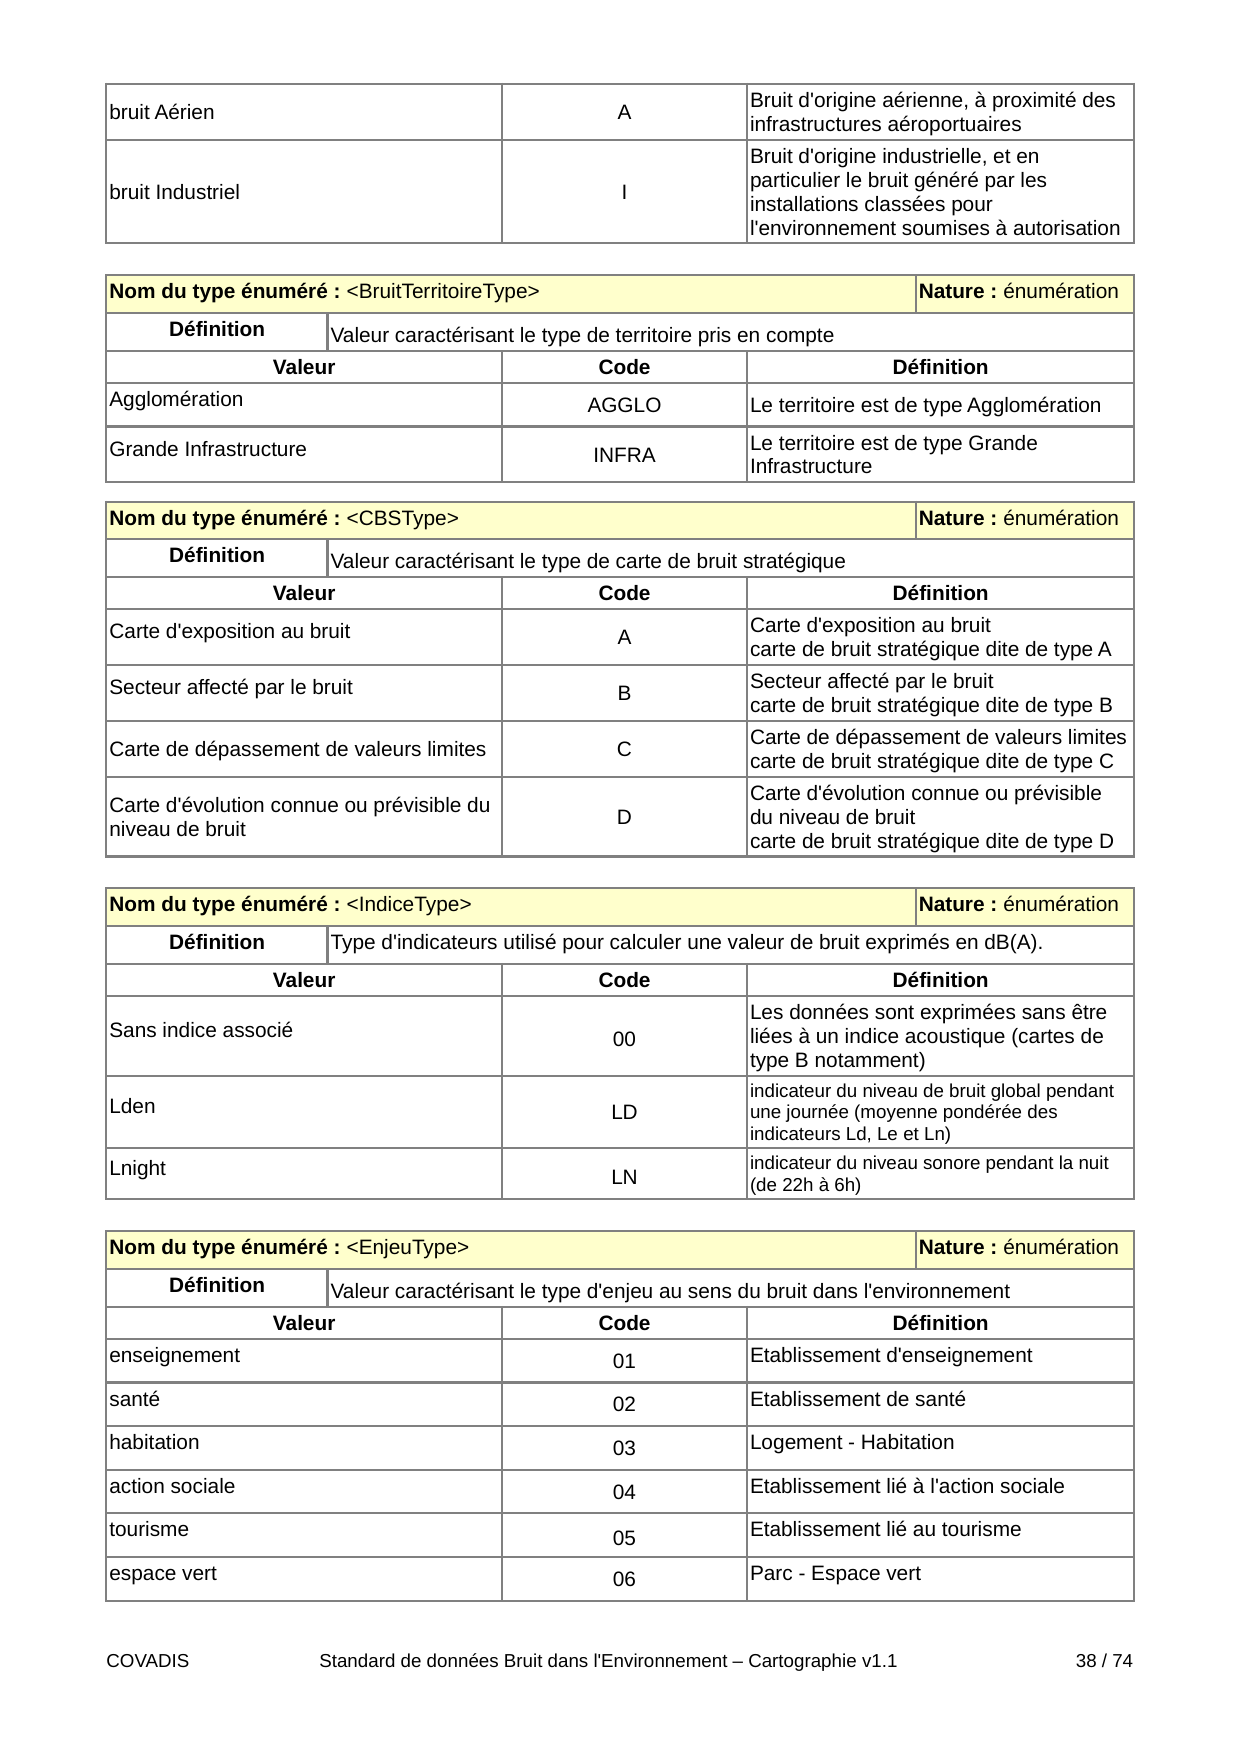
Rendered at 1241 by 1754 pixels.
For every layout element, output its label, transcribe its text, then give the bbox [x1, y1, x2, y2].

table_cell INFRA [503, 428, 746, 481]
table_cell 01 [503, 1340, 746, 1381]
table_header Nom du type énuméré : <EnjeuType> [107, 1232, 915, 1268]
table_cell Les données sont exprimées sans être liées à un indice acoustique (cartes de type B notamment) [748, 997, 1133, 1074]
table_cell 03 [503, 1427, 746, 1469]
table_cell Etablissement lié à l'action sociale [748, 1471, 1133, 1512]
table_cell 02 [503, 1384, 746, 1425]
table_cell Sans indice associé [107, 997, 501, 1074]
table_cell espace vert [107, 1558, 501, 1599]
table_cell D [503, 778, 746, 855]
table_cell Définition [748, 965, 1133, 995]
table_cell Valeur [107, 965, 501, 995]
table_cell Bruit d'origine industrielle, et en particulier le bruit généré par les installations classées pour l'environnement soumises à autorisation [748, 141, 1133, 242]
table_cell Lnight [107, 1149, 501, 1198]
table_header Nom du type énuméré : <BruitTerritoireType> [107, 276, 915, 312]
table_cell Bruit d'origine aérienne, à proximité des infrastructures aéroportuaires [748, 85, 1133, 138]
table_cell Etablissement de santé [748, 1384, 1133, 1425]
table_cell Valeur [107, 578, 501, 608]
table_cell I [503, 141, 746, 242]
table_cell 04 [503, 1471, 746, 1512]
table_cell Carte d'exposition au bruit [107, 610, 501, 664]
table_cell Code [503, 352, 746, 382]
table_cell tourisme [107, 1514, 501, 1556]
table_cell action sociale [107, 1471, 501, 1512]
table_cell A [503, 85, 746, 138]
table_cell Type d'indicateurs utilisé pour calculer une valeur de bruit exprimés en dB(A). [329, 927, 1133, 963]
table_cell Carte de dépassement de valeurs limites carte de bruit stratégique dite de type C [748, 722, 1133, 776]
table_cell enseignement [107, 1340, 501, 1381]
table_cell Logement - Habitation [748, 1427, 1133, 1469]
table_header Nom du type énuméré : <IndiceType> [107, 889, 915, 925]
table_cell 06 [503, 1558, 746, 1599]
table_cell Définition [748, 1308, 1133, 1338]
table_cell Valeur caractérisant le type de carte de bruit stratégique [329, 540, 1133, 576]
table_cell Valeur caractérisant le type de territoire pris en compte [329, 314, 1133, 350]
table_header Nature : énumération [917, 889, 1133, 925]
table_cell Secteur affecté par le bruit carte de bruit stratégique dite de type B [748, 666, 1133, 720]
table_cell Grande Infrastructure [107, 428, 501, 481]
table_cell A [503, 610, 746, 664]
table_cell santé [107, 1384, 501, 1425]
table_cell Carte de dépassement de valeurs limites [107, 722, 501, 776]
table_cell C [503, 722, 746, 776]
table_cell Le territoire est de type Grande Infrastructure [748, 428, 1133, 481]
table_cell Définition [107, 540, 326, 576]
table_cell Lden [107, 1077, 501, 1147]
table_header Nom du type énuméré : <CBSType> [107, 503, 915, 538]
table_cell Carte d'exposition au bruit carte de bruit stratégique dite de type A [748, 610, 1133, 664]
table_cell bruit Industriel [107, 141, 501, 242]
table_cell Valeur caractérisant le type d'enjeu au sens du bruit dans l'environnement [329, 1270, 1133, 1306]
table_cell indicateur du niveau sonore pendant la nuit (de 22h à 6h) [748, 1149, 1133, 1198]
table_cell Code [503, 1308, 746, 1338]
table_cell Secteur affecté par le bruit [107, 666, 501, 720]
table_cell B [503, 666, 746, 720]
table_cell AGGLO [503, 384, 746, 425]
table_cell Etablissement lié au tourisme [748, 1514, 1133, 1556]
table_cell Etablissement d'enseignement [748, 1340, 1133, 1381]
table_cell Valeur [107, 1308, 501, 1338]
table_cell 05 [503, 1514, 746, 1556]
table_header Nature : énumération [917, 276, 1133, 312]
table_cell Carte d'évolution connue ou prévisible du niveau de bruit [107, 778, 501, 855]
table_cell Parc - Espace vert [748, 1558, 1133, 1599]
table_cell Définition [107, 314, 326, 350]
table_cell LD [503, 1077, 746, 1147]
table_header Nature : énumération [917, 1232, 1133, 1268]
table_cell Définition [107, 927, 326, 963]
table_cell 00 [503, 997, 746, 1074]
table_cell Définition [107, 1270, 326, 1306]
table_cell Code [503, 578, 746, 608]
table_cell Carte d'évolution connue ou prévisible du niveau de bruit carte de bruit stratégique dite de type D [748, 778, 1133, 855]
table_cell indicateur du niveau de bruit global pendant une journée (moyenne pondérée des indicateurs Ld, Le et Ln) [748, 1077, 1133, 1147]
table_cell Code [503, 965, 746, 995]
table_cell Définition [748, 578, 1133, 608]
table_cell Définition [748, 352, 1133, 382]
table_cell habitation [107, 1427, 501, 1469]
table_cell bruit Aérien [107, 85, 501, 138]
table_cell LN [503, 1149, 746, 1198]
table_cell Agglomération [107, 384, 501, 425]
table_header Nature : énumération [917, 503, 1133, 538]
table_cell Valeur [107, 352, 501, 382]
table_cell Le territoire est de type Agglomération [748, 384, 1133, 425]
